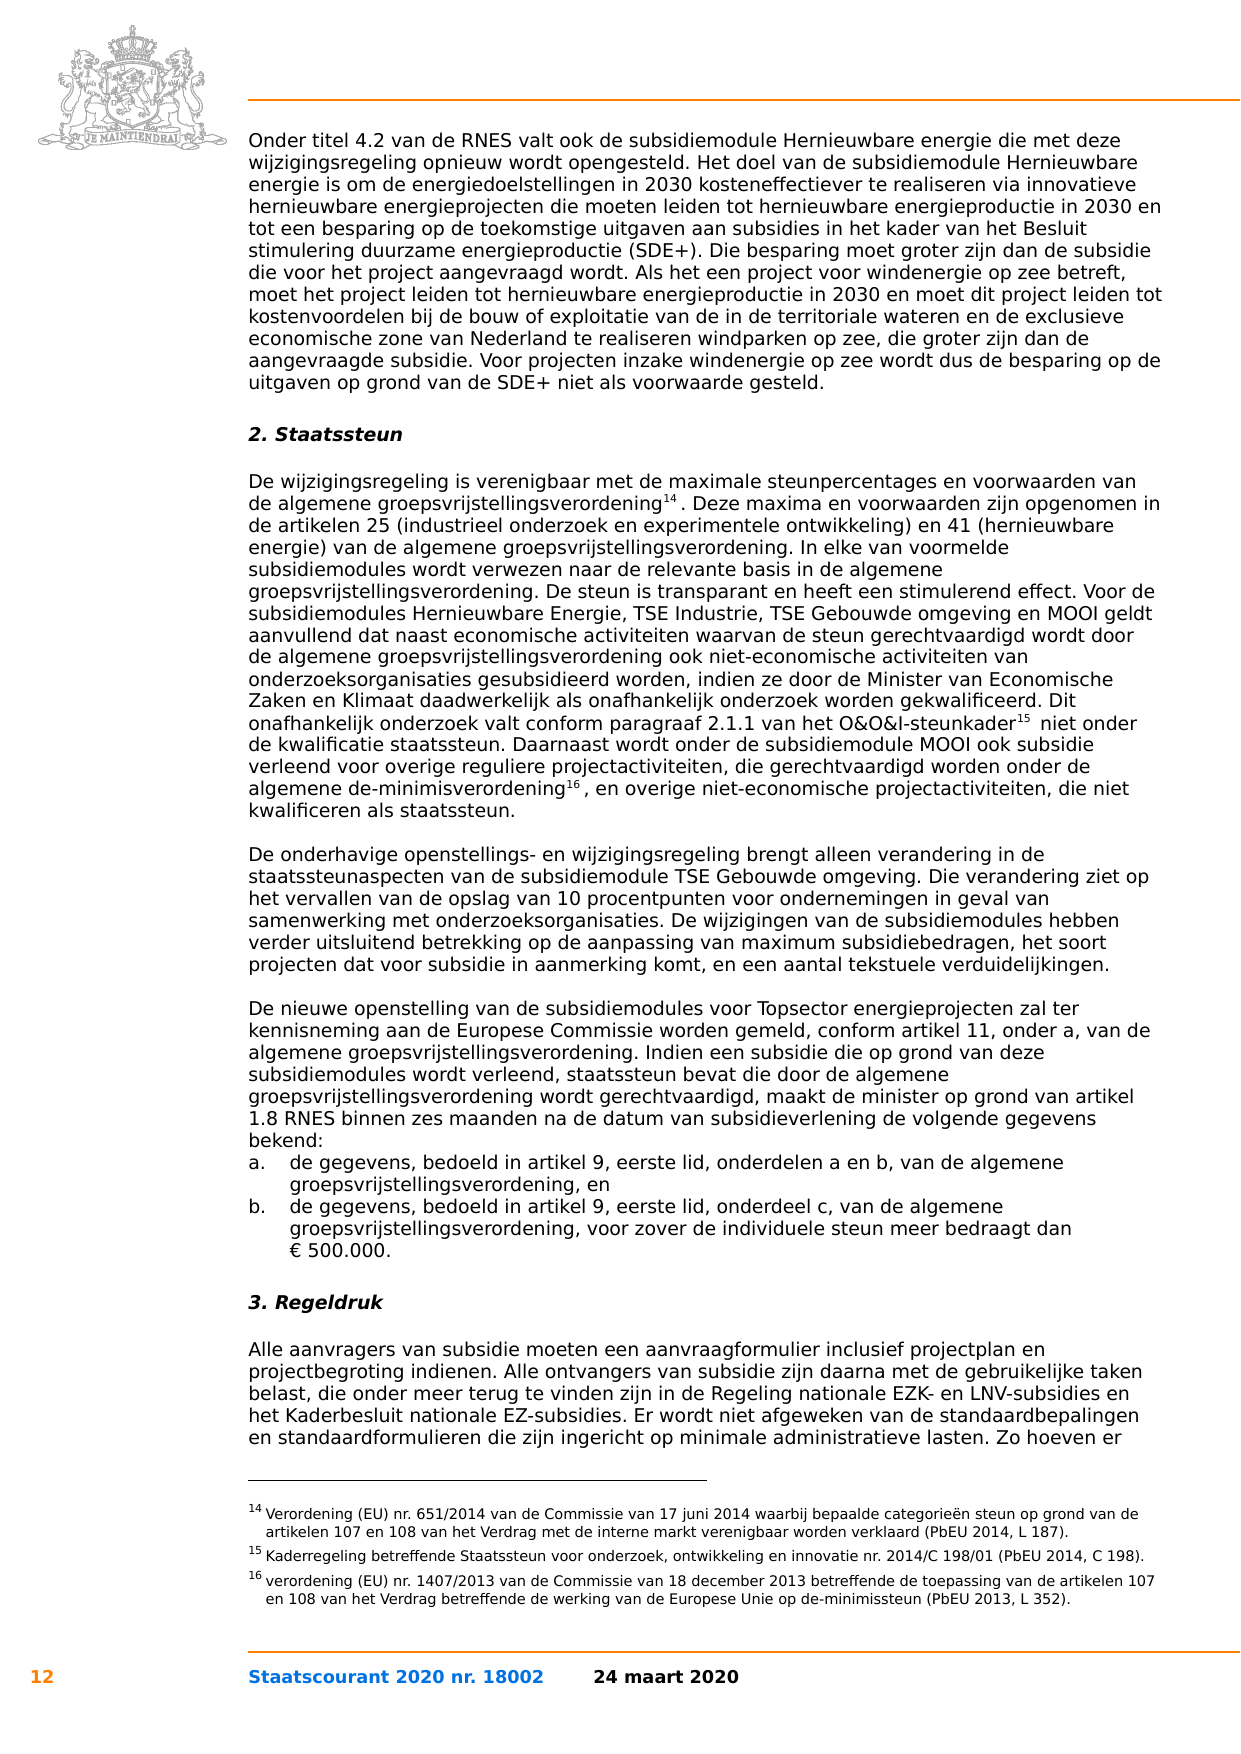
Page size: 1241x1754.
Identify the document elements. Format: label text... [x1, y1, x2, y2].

subtitle 2. Staatssteun [248, 424, 1163, 446]
text b. de gegevens, bedoeld in artikel 9, eerste lid, onderdeel c, van de algemene groepsvrijstellingsverordening, voor zover de individuele steun meer bedraagt dan € 500.000. [248, 1196, 1163, 1262]
text De nieuwe openstelling van de subsidiemodules voor Topsector energieprojecten zal ter kennisneming aan de Europese Commissie worden gemeld, conform artikel 11, onder a, van de algemene groepsvrijstellingsverordening. Indien een subsidie die op grond van deze subsidiemodules wordt verleend, staatssteun bevat die door de algemene groepsvrijstellingsverordening wordt gerechtvaardigd, maakt de minister op grond van artikel 1.8 RNES binnen zes maanden na de datum van subsidieverlening de volgende gegevens bekend: [248, 998, 1163, 1152]
text a. de gegevens, bedoeld in artikel 9, eerste lid, onderdelen a en b, van de algemene groepsvrijstellingsverordening, en [248, 1152, 1163, 1196]
text Kaderregeling betreffende Staatssteun voor onderzoek, ontwikkeling en innovatie nr. 2014/C 198/01 (PbEU 2014, C 198). [248, 1544, 1163, 1566]
text Onder titel 4.2 van de RNES valt ook de subsidiemodule Hernieuwbare energie die met deze wijzigingsregeling opnieuw wordt opengesteld. Het doel van de subsidiemodule Hernieuwbare energie is om de energiedoelstellingen in 2030 kosteneffectiever te realiseren via innovatieve hernieuwbare energieprojecten die moeten leiden tot hernieuwbare energieproductie in 2030 en tot een besparing op de toekomstige uitgaven aan subsidies in het kader van het Besluit stimulering duurzame energieproductie (SDE+). Die besparing moet groter zijn dan de subsidie die voor het project aangevraagd wordt. Als het een project voor windenergie op zee betreft, moet het project leiden tot hernieuwbare energieproductie in 2030 en moet dit project leiden tot kostenvoordelen bij de bouw of exploitatie van de in de territoriale wateren en de exclusieve economische zone van Nederland te realiseren windparken op zee, die groter zijn dan de aangevraagde subsidie. Voor projecten inzake windenergie op zee wordt dus de besparing op de uitgaven op grond van de SDE+ niet als voorwaarde gesteld. [248, 130, 1163, 394]
text verordening (EU) nr. 1407/2013 van de Commissie van 18 december 2013 betreffende de toepassing van de artikelen 107 en 108 van het Verdrag betreffende de werking van de Europese Unie op de-minimissteun (PbEU 2013, L 352). [248, 1569, 1163, 1608]
subtitle 3. Regeldruk [248, 1292, 1163, 1314]
text Verordening (EU) nr. 651/2014 van de Commissie van 17 juni 2014 waarbij bepaalde categorieën steun op grond van de artikelen 107 en 108 van het Verdrag met de interne markt verenigbaar worden verklaard (PbEU 2014, L 187). [248, 1502, 1163, 1541]
text De onderhavige openstellings- en wijzigingsregeling brengt alleen verandering in de staatssteunaspecten van de subsidiemodule TSE Gebouwde omgeving. Die verandering ziet op het vervallen van de opslag van 10 procentpunten voor ondernemingen in geval van samenwerking met onderzoeksorganisaties. De wijzigingen van de subsidiemodules hebben verder uitsluitend betrekking op de aanpassing van maximum subsidiebedragen, het soort projecten dat voor subsidie in aanmerking komt, en een aantal tekstuele verduidelijkingen. [248, 844, 1163, 976]
text De wijzigingsregeling is verenigbaar met de maximale steunpercentages en voorwaarden van de algemene groepsvrijstellingsverordening. Deze maxima en voorwaarden zijn opgenomen in de artikelen 25 (industrieel onderzoek en experimentele ontwikkeling) en 41 (hernieuwbare energie) van de algemene groepsvrijstellingsverordening. In elke van voormelde subsidiemodules wordt verwezen naar de relevante basis in de algemene groepsvrijstellingsverordening. De steun is transparant en heeft een stimulerend effect. Voor de subsidiemodules Hernieuwbare Energie, TSE Industrie, TSE Gebouwde omgeving en MOOI geldt aanvullend dat naast economische activiteiten waarvan de steun gerechtvaardigd wordt door de algemene groepsvrijstellingsverordening ook niet-economische activiteiten van onderzoeksorganisaties gesubsidieerd worden, indien ze door de Minister van Economische Zaken en Klimaat daadwerkelijk als onafhankelijk onderzoek worden gekwalificeerd. Dit onafhankelijk onderzoek valt conform paragraaf 2.1.1 van het O&O&I-steunkader niet onder de kwalificatie staatssteun. Daarnaast wordt onder de subsidiemodule MOOI ook subsidie verleend voor overige reguliere projectactiviteiten, die gerechtvaardigd worden onder de algemene de-minimisverordening, en overige niet-economische projectactiviteiten, die niet kwalificeren als staatssteun. [248, 471, 1163, 822]
picture [38, 25, 227, 150]
text Alle aanvragers van subsidie moeten een aanvraagformulier inclusief projectplan en projectbegroting indienen. Alle ontvangers van subsidie zijn daarna met de gebruikelijke taken belast, die onder meer terug te vinden zijn in de Regeling nationale EZK- en LNV-subsidies en het Kaderbesluit nationale EZ-subsidies. Er wordt niet afgeweken van de standaardbepalingen en standaardformulieren die zijn ingericht op minimale administratieve lasten. Zo hoeven er [248, 1339, 1163, 1448]
